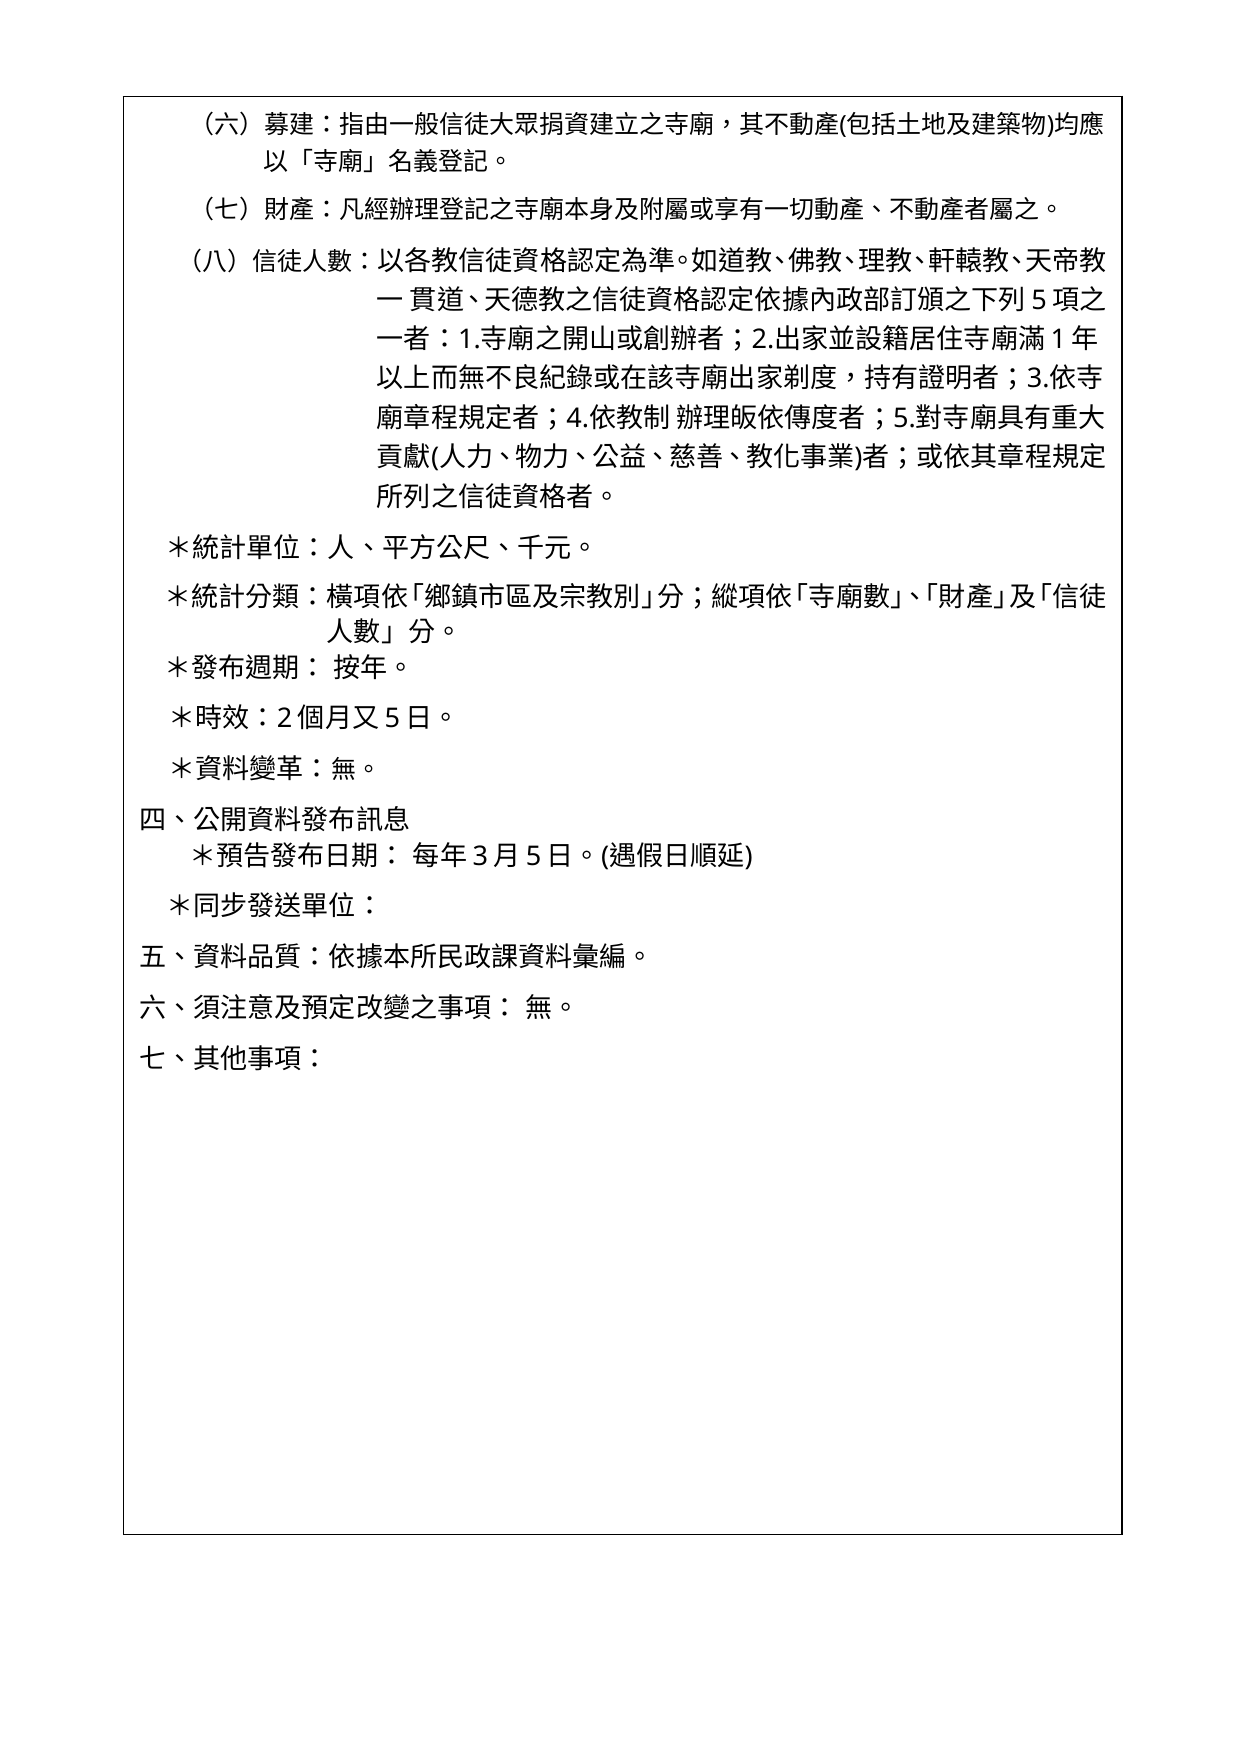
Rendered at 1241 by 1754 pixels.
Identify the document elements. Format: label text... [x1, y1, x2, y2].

text ＊同步發送單位： [139, 882, 1106, 924]
text ＊統計分類：橫項依「鄉鎮市區及宗教別」分；縱項依「寺廟數」、「財產」及「信徒人數」分。 [164, 578, 1106, 649]
text （八）信徒人數：以各教信徒資格認定為準。如道教、佛教、理教、軒轅教、天帝教、一 貫道、天德教之信徒資格認定依據內政部訂頒之下列5項之一者：1.寺廟之開山或創辦者；2.出家並設籍居住寺廟滿1年以上而無不良紀錄或在該寺廟出家剃度，持有證明者；3.依寺廟章程規定者；4.依教制 辦理皈依傳度者；5.對寺廟具有重大貢獻(人力、物力、公益、慈善、教化事業)者；或依其章程規定所列之信徒資格者。 [164, 238, 1106, 514]
text （六）募建：指由一般信徒大眾捐資建立之寺廟，其不動產(包括土地及建築物)均應以「寺廟」名義登記。 [189, 105, 1106, 177]
text 四、公開資料發布訊息 [139, 796, 1106, 837]
text ＊發布週期： 按年。 [164, 649, 1106, 684]
text ＊預告發布日期： 每年3月5日。(遇假日順延) [139, 837, 1106, 873]
text （七）財產：凡經辦理登記之寺廟本身及附屬或享有一切動產、不動產者屬之。 [189, 190, 1106, 226]
text 六、須注意及預定改變之事項： 無。 [139, 984, 1106, 1026]
text ＊時效：2個月又5日。 [139, 694, 1106, 735]
text 五、資料品質：依據本所民政課資料彙編。 [139, 933, 1106, 975]
text ＊資料變革：無。 [139, 745, 1106, 786]
text ＊統計單位：人、平方公尺、千元。 [152, 526, 1106, 566]
text 七、其他事項： [139, 1035, 1106, 1077]
